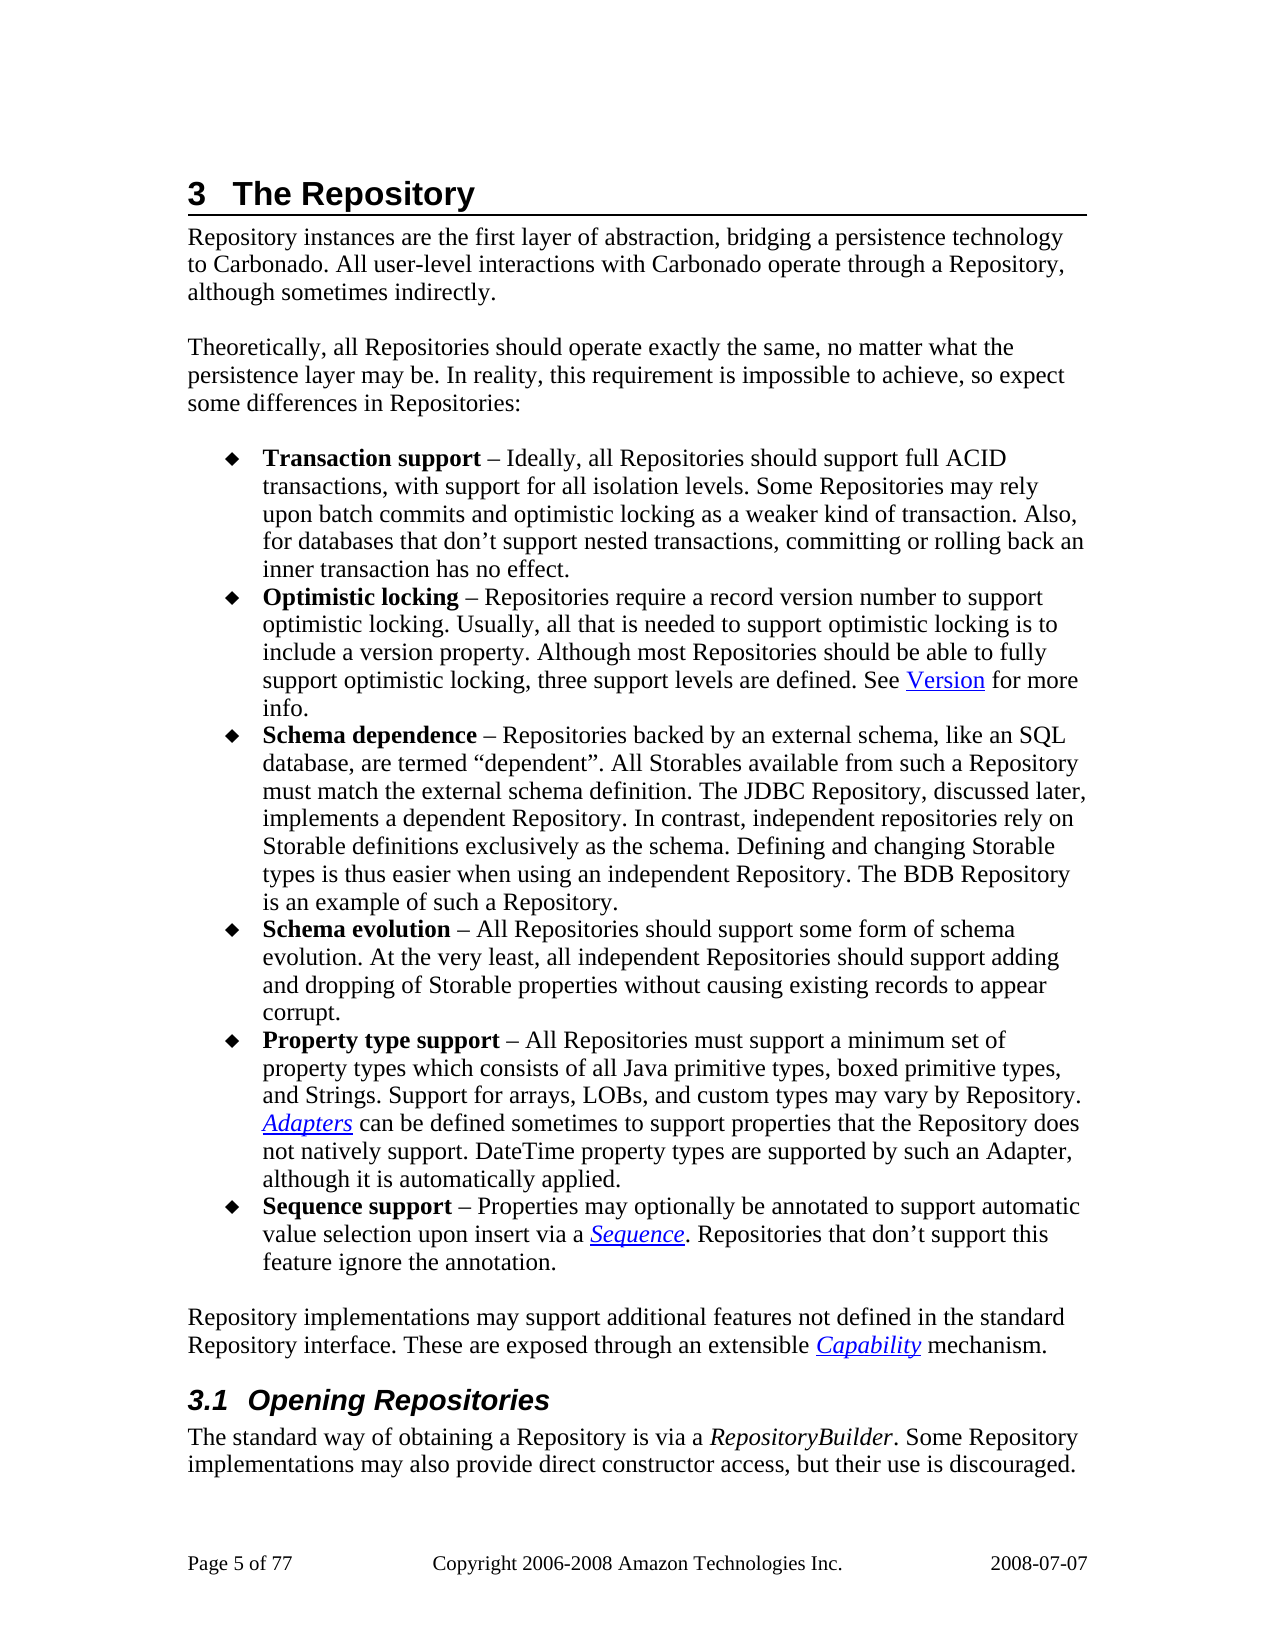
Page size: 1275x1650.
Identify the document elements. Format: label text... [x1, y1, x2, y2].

text Repository implementations may support additional features not defined in the standard Repository interface. These are exposed through an extensible Capability mechanism. [187, 1303, 1087, 1359]
list Sequence support – Properties may optionally be annotated to support automatic value selection upon insert via a Sequence. Repositories that don’t support this feature ignore the annotation. [225, 1192, 1087, 1276]
subtitle Opening Repositories [187, 1384, 1087, 1416]
list Schema evolution – All Repositories should support some form of schema evolution. At the very least, all independent Repositories should support adding and dropping of Storable properties without causing existing records to appear corrupt. [225, 915, 1087, 1026]
text Repository instances are the first layer of abstraction, bridging a persistence technology to Carbonado. All user-level interactions with Carbonado operate through a Repository, although sometimes indirectly. [187, 223, 1087, 306]
text The standard way of obtaining a Repository is via a RepositoryBuilder. Some Repository implementations may also provide direct constructor access, but their use is discouraged. [187, 1423, 1087, 1478]
list Optimistic locking – Repositories require a record version number to support optimistic locking. Usually, all that is needed to support optimistic locking is to include a version property. Although most Repositories should be able to fully support optimistic locking, three support levels are defined. See Version for more info. [225, 583, 1087, 721]
text Theoretically, all Repositories should operate exactly the same, no matter what the persistence layer may be. In reality, this requirement is impossible to achieve, so expect some differences in Repositories: [187, 333, 1087, 417]
subtitle The Repository [187, 175, 1087, 216]
list Transaction support – Ideally, all Repositories should support full ACID transactions, with support for all isolation levels. Some Repositories may rely upon batch commits and optimistic locking as a weaker kind of transaction. Also, for databases that don’t support nested transactions, committing or rolling back an inner transaction has no effect. [225, 444, 1087, 583]
list Property type support – All Repositories must support a minimum set of property types which consists of all Java primitive types, boxed primitive types, and Strings. Support for arrays, LOBs, and custom types may vary by Repository. Adapters can be defined sometimes to support properties that the Repository does not natively support. DateTime property types are supported by such an Adapter, although it is automatically applied. [225, 1026, 1087, 1192]
list Schema dependence – Repositories backed by an external schema, like an SQL database, are termed “dependent”. All Storables available from such a Repository must match the external schema definition. The JDBC Repository, discussed later, implements a dependent Repository. In contrast, independent repositories rely on Storable definitions exclusively as the schema. Defining and changing Storable types is thus easier when using an independent Repository. The BDB Repository is an example of such a Repository. [225, 721, 1087, 915]
